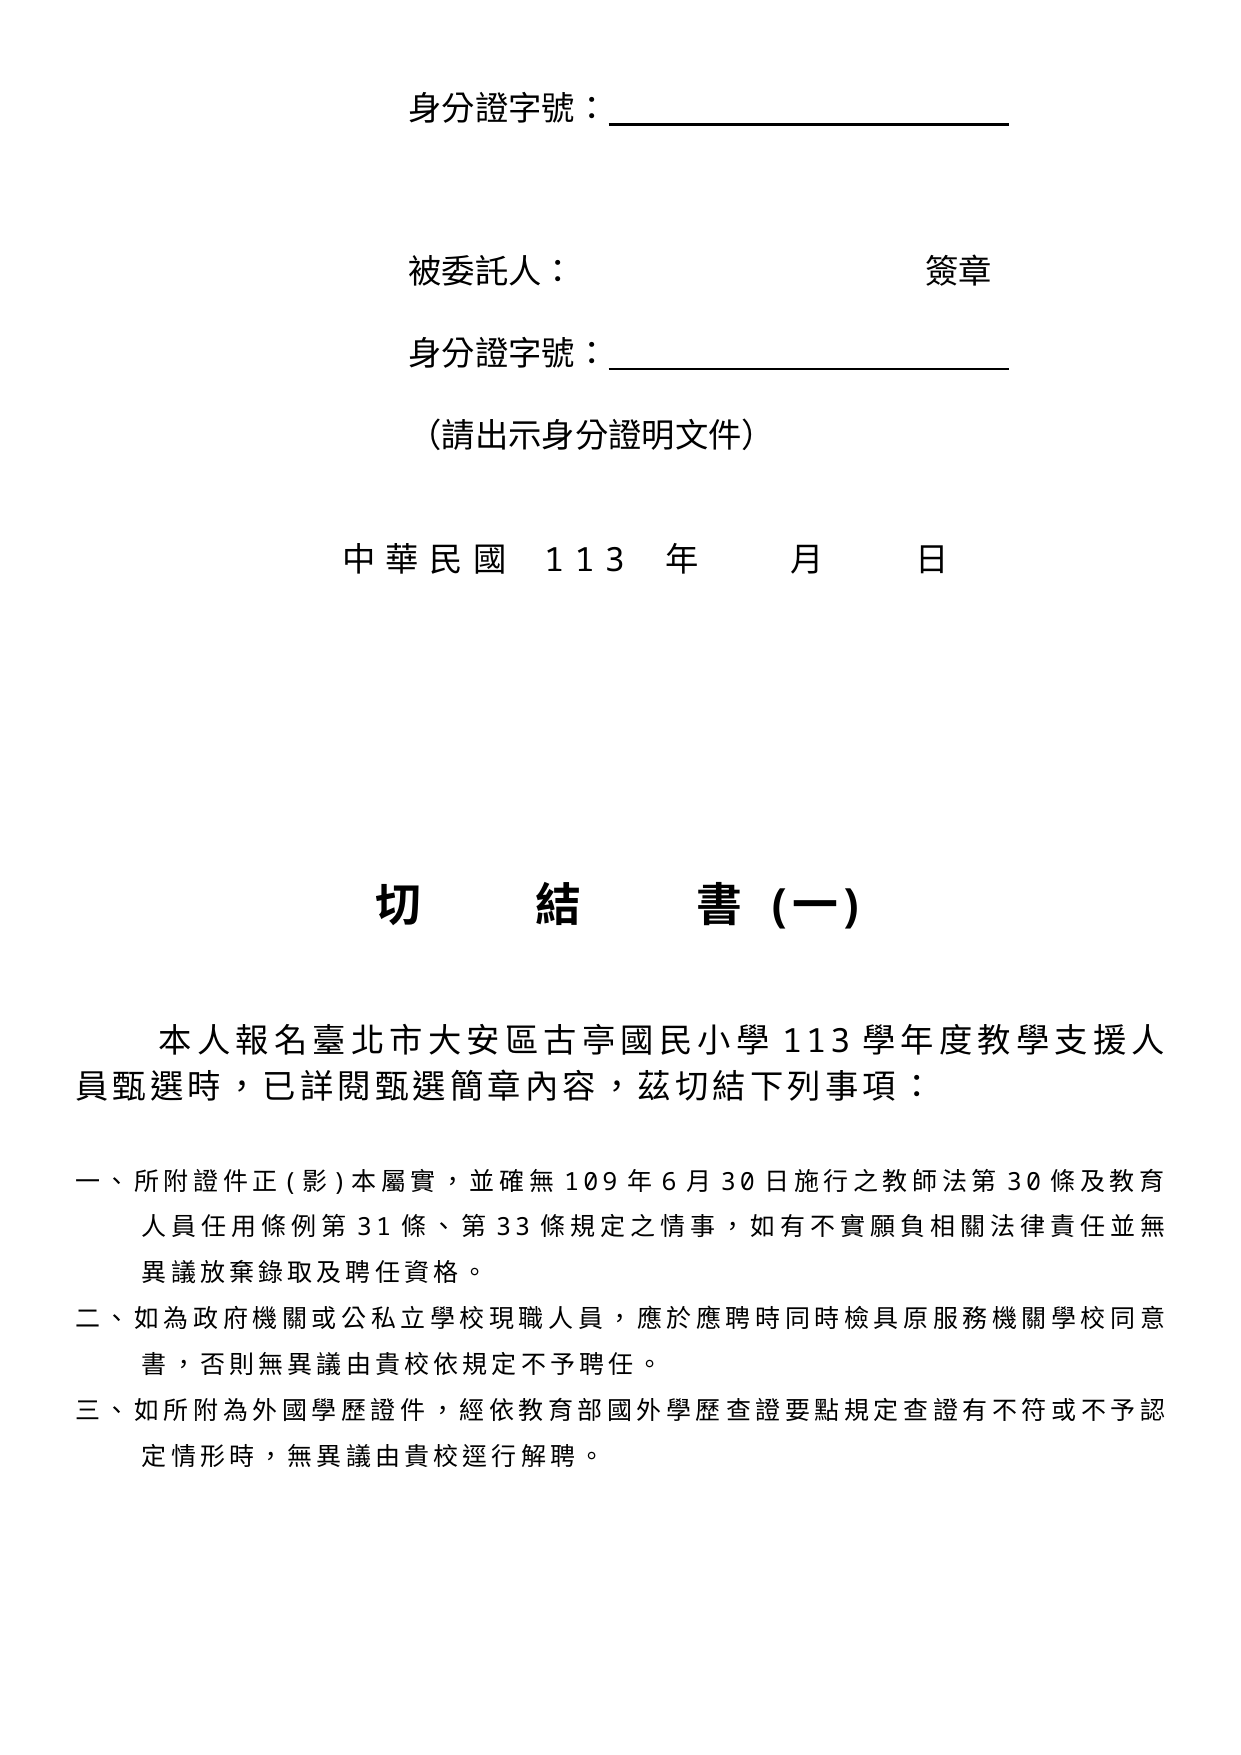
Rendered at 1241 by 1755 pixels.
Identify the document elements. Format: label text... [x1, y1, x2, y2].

text 身分證字號： [75, 309, 1065, 372]
text （請出示身分證明文件） [75, 391, 1065, 453]
text 二、如為政府機關或公私立學校現職人員，應於應聘時同時檢具原服務機關學校同意書，否則無異議由貴校依規定不予聘任。 [75, 1291, 1165, 1382]
text 中華民國 113 年 月 日 [125, 516, 1165, 578]
text 三、如所附為外國學歷證件，經依教育部國外學歷查證要點規定查證有不符或不予認定情形時，無異議由貴校逕行解聘。 [75, 1382, 1165, 1474]
text 一、所附證件正(影)本屬實，並確無109年6月30日施行之教師法第30條及教育人員任用條例第31條、第33條規定之情事，如有不實願負相關法律責任並無異議放棄錄取及聘任資格。 [75, 1153, 1165, 1291]
text 身分證字號： [75, 64, 1065, 127]
text 本人報名臺北市大安區古亭國民小學113學年度教學支援人員甄選時，已詳閱甄選簡章內容，茲切結下列事項： [75, 1016, 1165, 1107]
text 切 結 書 (一) [75, 828, 1165, 953]
text 被委託人： 簽章 [75, 228, 1065, 290]
